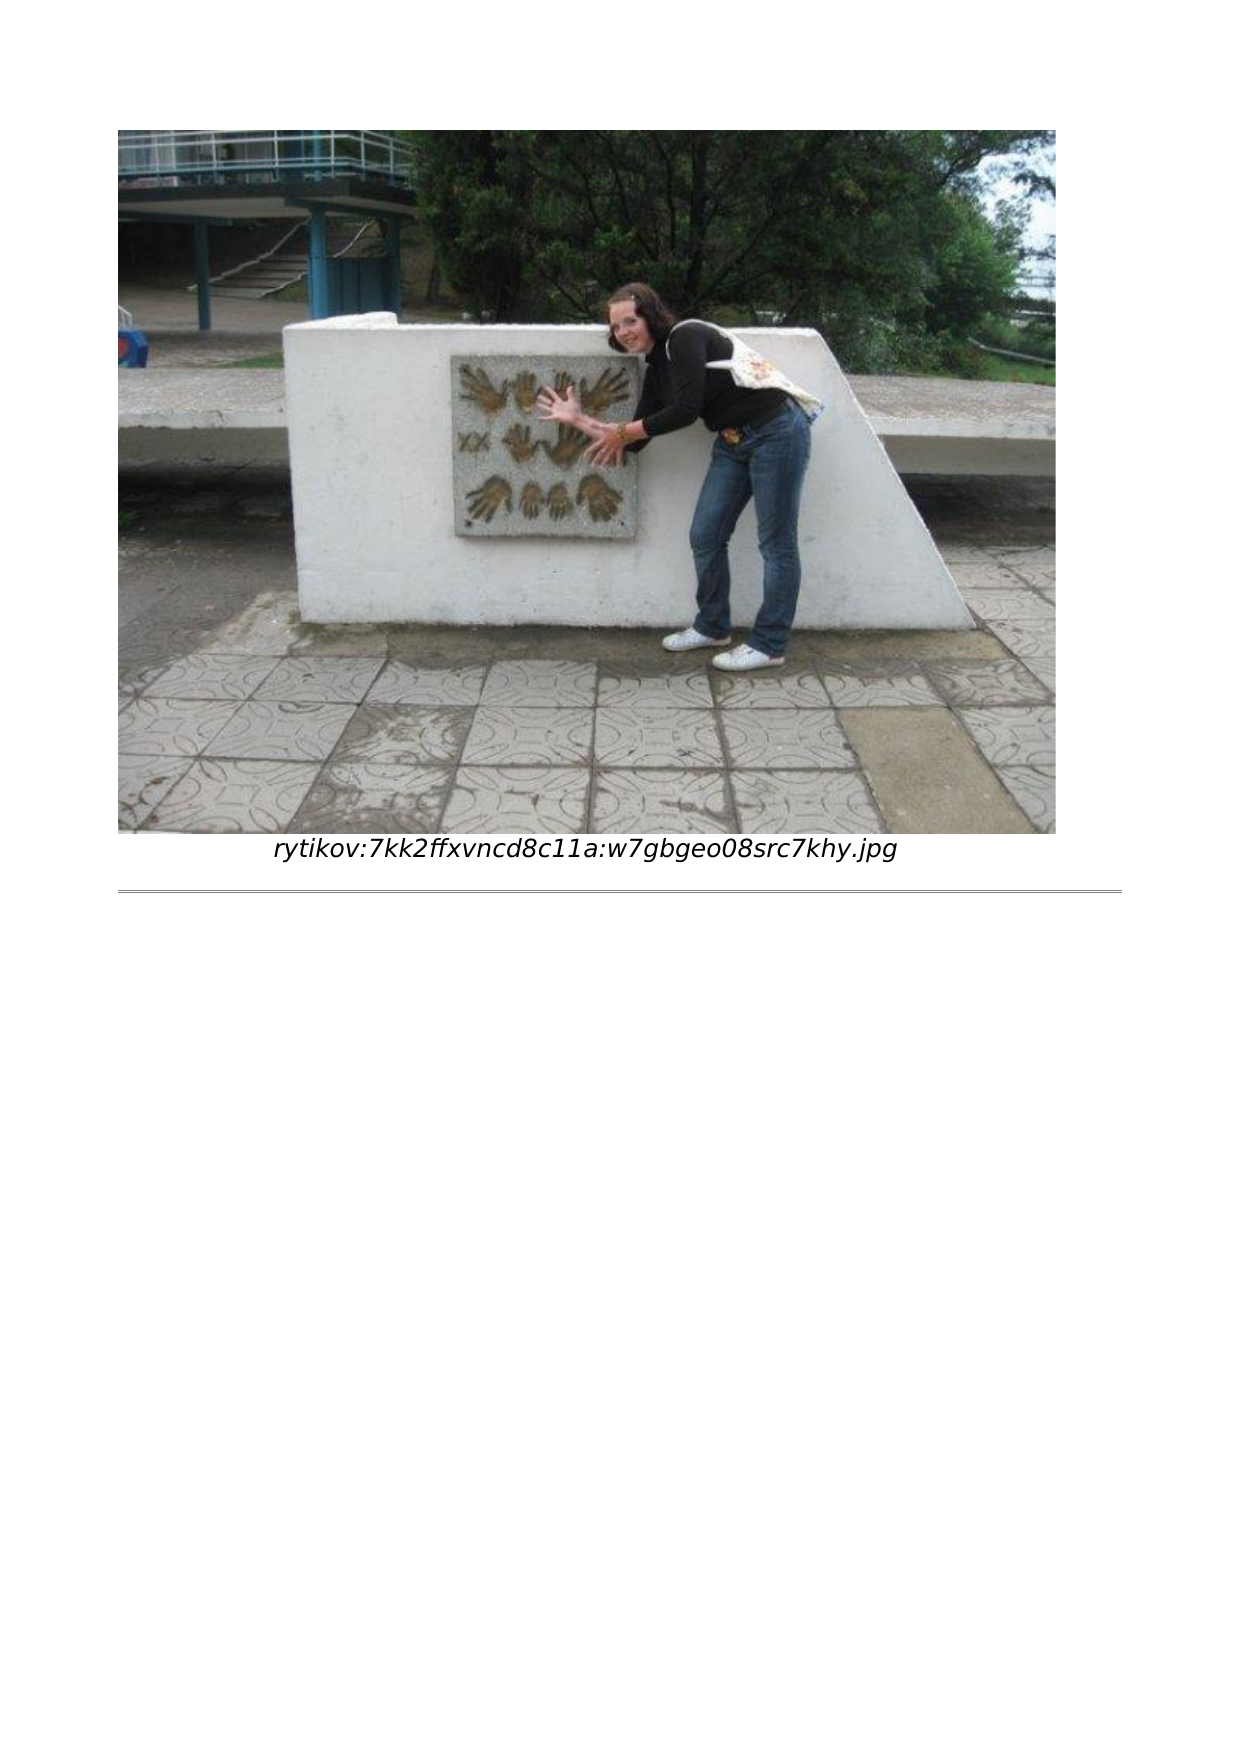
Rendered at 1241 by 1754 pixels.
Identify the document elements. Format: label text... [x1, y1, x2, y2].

text rytikov:7kk2ffxvncd8c11a:w7gbgeo08src7khy.jpg [118, 834, 1056, 863]
picture [118, 130, 1056, 834]
